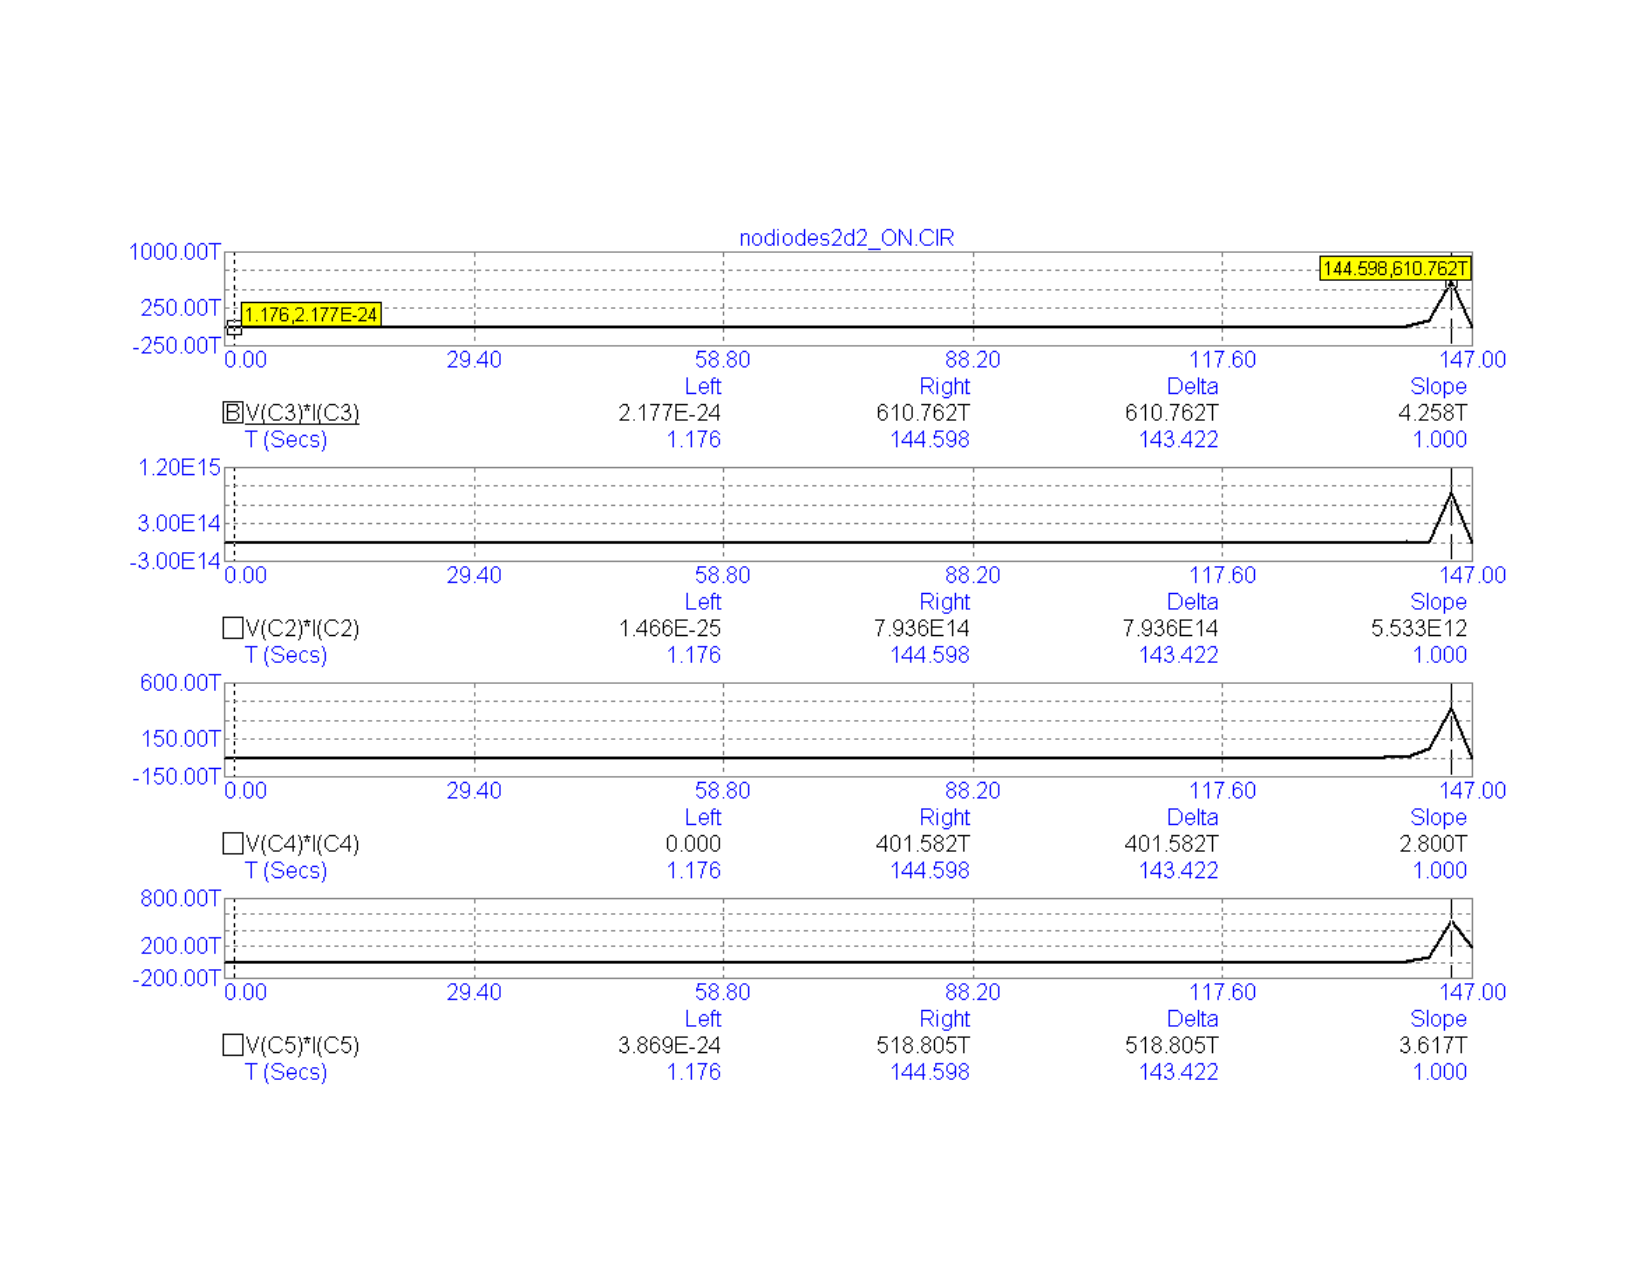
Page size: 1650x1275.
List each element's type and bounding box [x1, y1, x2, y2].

picture [118, 218, 1532, 1108]
